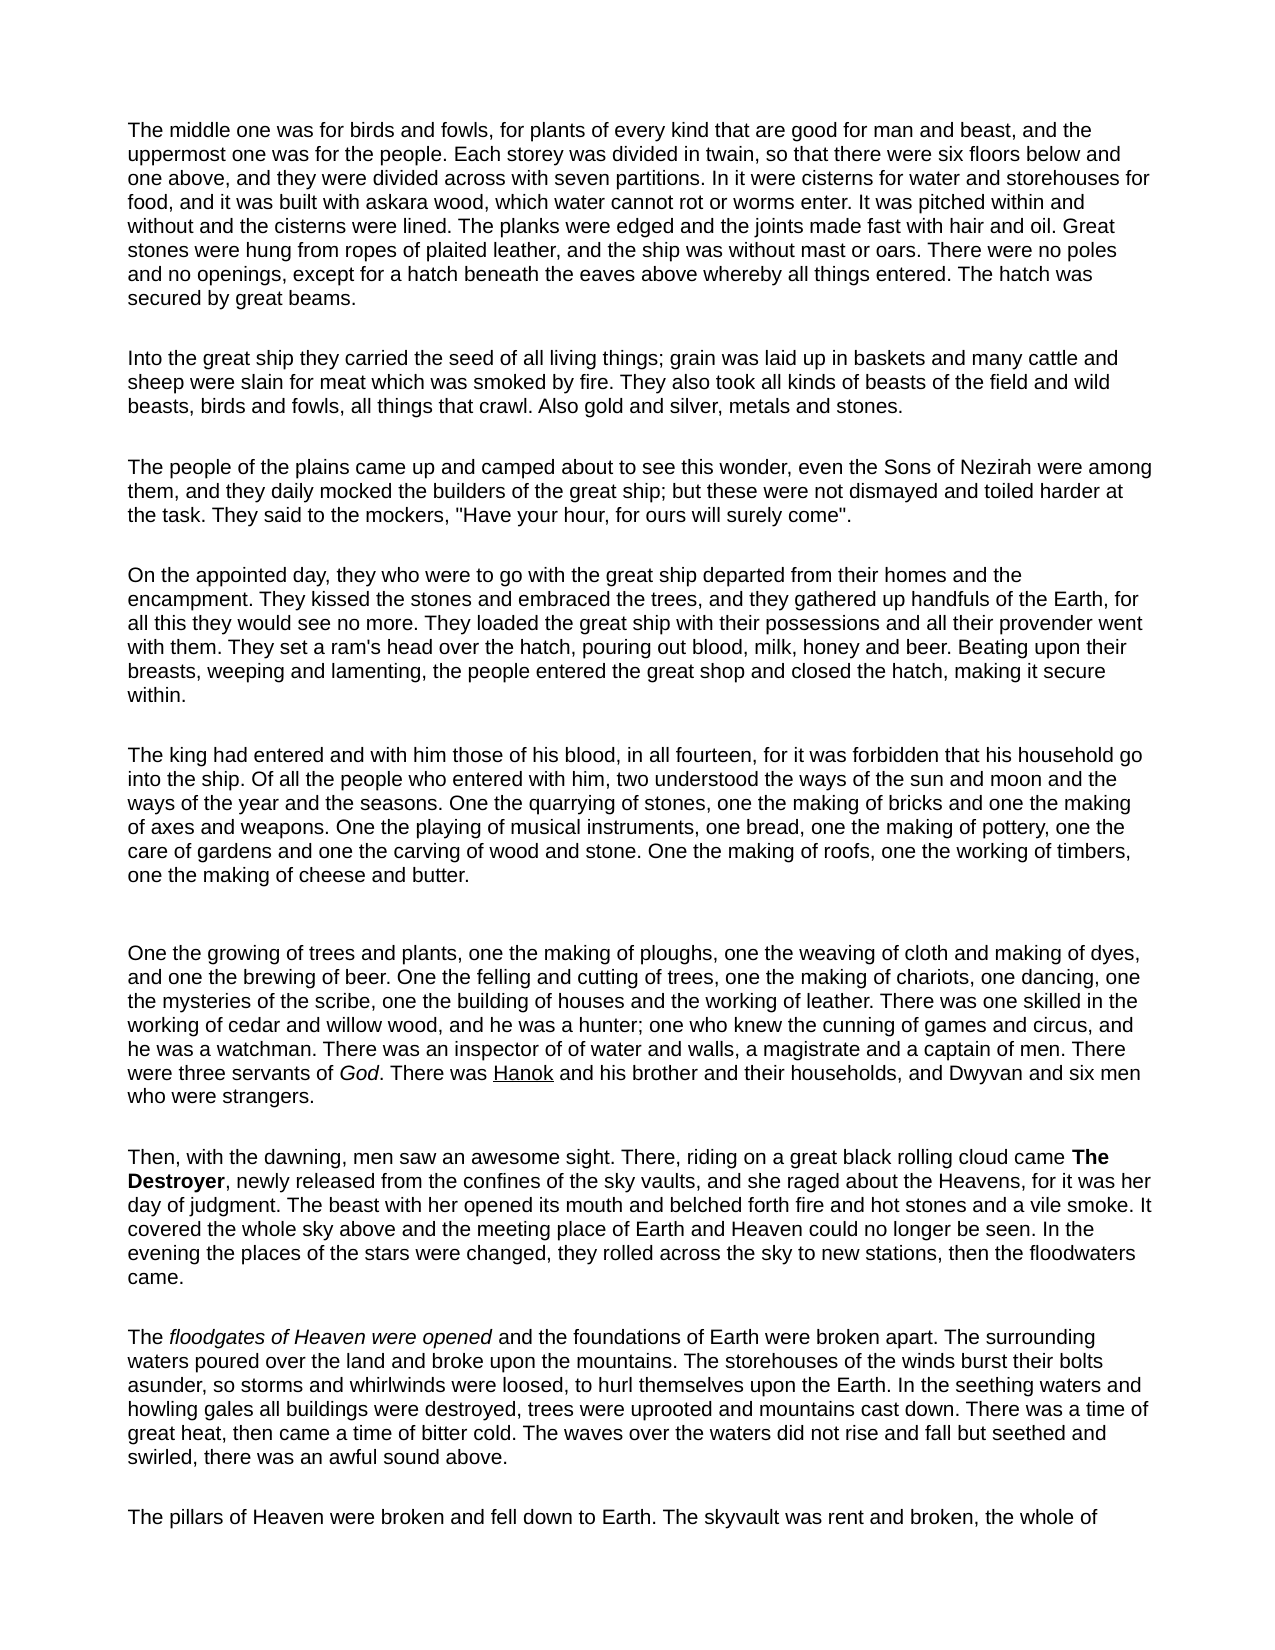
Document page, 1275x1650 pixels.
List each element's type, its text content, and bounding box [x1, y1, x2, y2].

text On the appointed day, they who were to go with the great ship departed from their homes and the encampment. They kissed the stones and embraced the trees, and they gathered up handfuls of the Earth, for all this they would see no more. They loaded the great ship with their possessions and all their provender went with them. They set a ram's head over the hatch, pouring out blood, milk, honey and beer. Beating upon their breasts, weeping and lamenting, the people entered the great shop and closed the hatch, making it secure within. [127, 539, 1154, 707]
text Into the great ship they carried the seed of all living things; grain was laid up in baskets and many cattle and sheep were slain for meat which was smoked by fire. They also took all kinds of beasts of the field and wild beasts, birds and fowls, all things that crawl. Also gold and silver, metals and stones. [127, 322, 1154, 418]
text One the growing of trees and plants, one the making of ploughs, one the weaving of cloth and making of dyes, and one the brewing of beer. One the felling and cutting of trees, one the making of chariots, one dancing, one the mysteries of the scribe, one the building of houses and the working of leather. There was one skilled in the working of cedar and willow wood, and he was a hunter; one who knew the cunning of games and circus, and he was a watchman. There was an inspector of of water and walls, a magistrate and a captain of men. There were three servants of God. There was Hanok and his brother and their households, and Dwyvan and six men who were strangers. [127, 941, 1154, 1108]
text The pillars of Heaven were broken and fell down to Earth. The skyvault was rent and broken, the whole of [127, 1481, 1154, 1529]
text The king had entered and with him those of his blood, in all fourteen, for it was forbidden that his household go into the ship. Of all the people who entered with him, two understood the ways of the sun and moon and the ways of the year and the seasons. One the quarrying of stones, one the making of bricks and one the making of axes and weapons. One the playing of musical instruments, one bread, one the making of pottery, one the care of gardens and one the carving of wood and stone. One the making of roofs, one the working of timbers, one the making of cheese and butter. [127, 719, 1154, 887]
text The middle one was for birds and fowls, for plants of every kind that are good for man and beast, and the uppermost one was for the people. Each storey was divided in twain, so that there were six floors below and one above, and they were divided across with seven partitions. In it were cisterns for water and storehouses for food, and it was built with askara wood, which water cannot rot or worms enter. It was pitched within and without and the cisterns were lined. The planks were edged and the joints made fast with hair and oil. Great stones were hung from ropes of plaited leather, and the ship was without mast or oars. There were no poles and no openings, except for a hatch beneath the eaves above whereby all things entered. The hatch was secured by great beams. [127, 118, 1154, 310]
text The floodgates of Heaven were opened and the foundations of Earth were broken apart. The surrounding waters poured over the land and broke upon the mountains. The storehouses of the winds burst their bolts asunder, so storms and whirlwinds were loosed, to hurl themselves upon the Earth. In the seething waters and howling gales all buildings were destroyed, trees were uprooted and mountains cast down. There was a time of great heat, then came a time of bitter cold. The waves over the waters did not rise and fall but seethed and swirled, there was an awful sound above. [127, 1301, 1154, 1469]
text The people of the plains came up and camped about to see this wonder, even the Sons of Nezirah were among them, and they daily mocked the builders of the great ship; but these were not dismayed and toiled harder at the task. They said to the mockers, "Have your hour, for ours will surely come". [127, 431, 1154, 526]
text Then, with the dawning, men saw an awesome sight. There, riding on a great black rolling cloud came The Destroyer, newly released from the confines of the sky vaults, and she raged about the Heavens, for it was her day of judgment. The beast with her opened its mouth and belched forth fire and hot stones and a vile smoke. It covered the whole sky above and the meeting place of Earth and Heaven could no longer be seen. In the evening the places of the stars were changed, they rolled across the sky to new stations, then the floodwaters came. [127, 1121, 1154, 1288]
